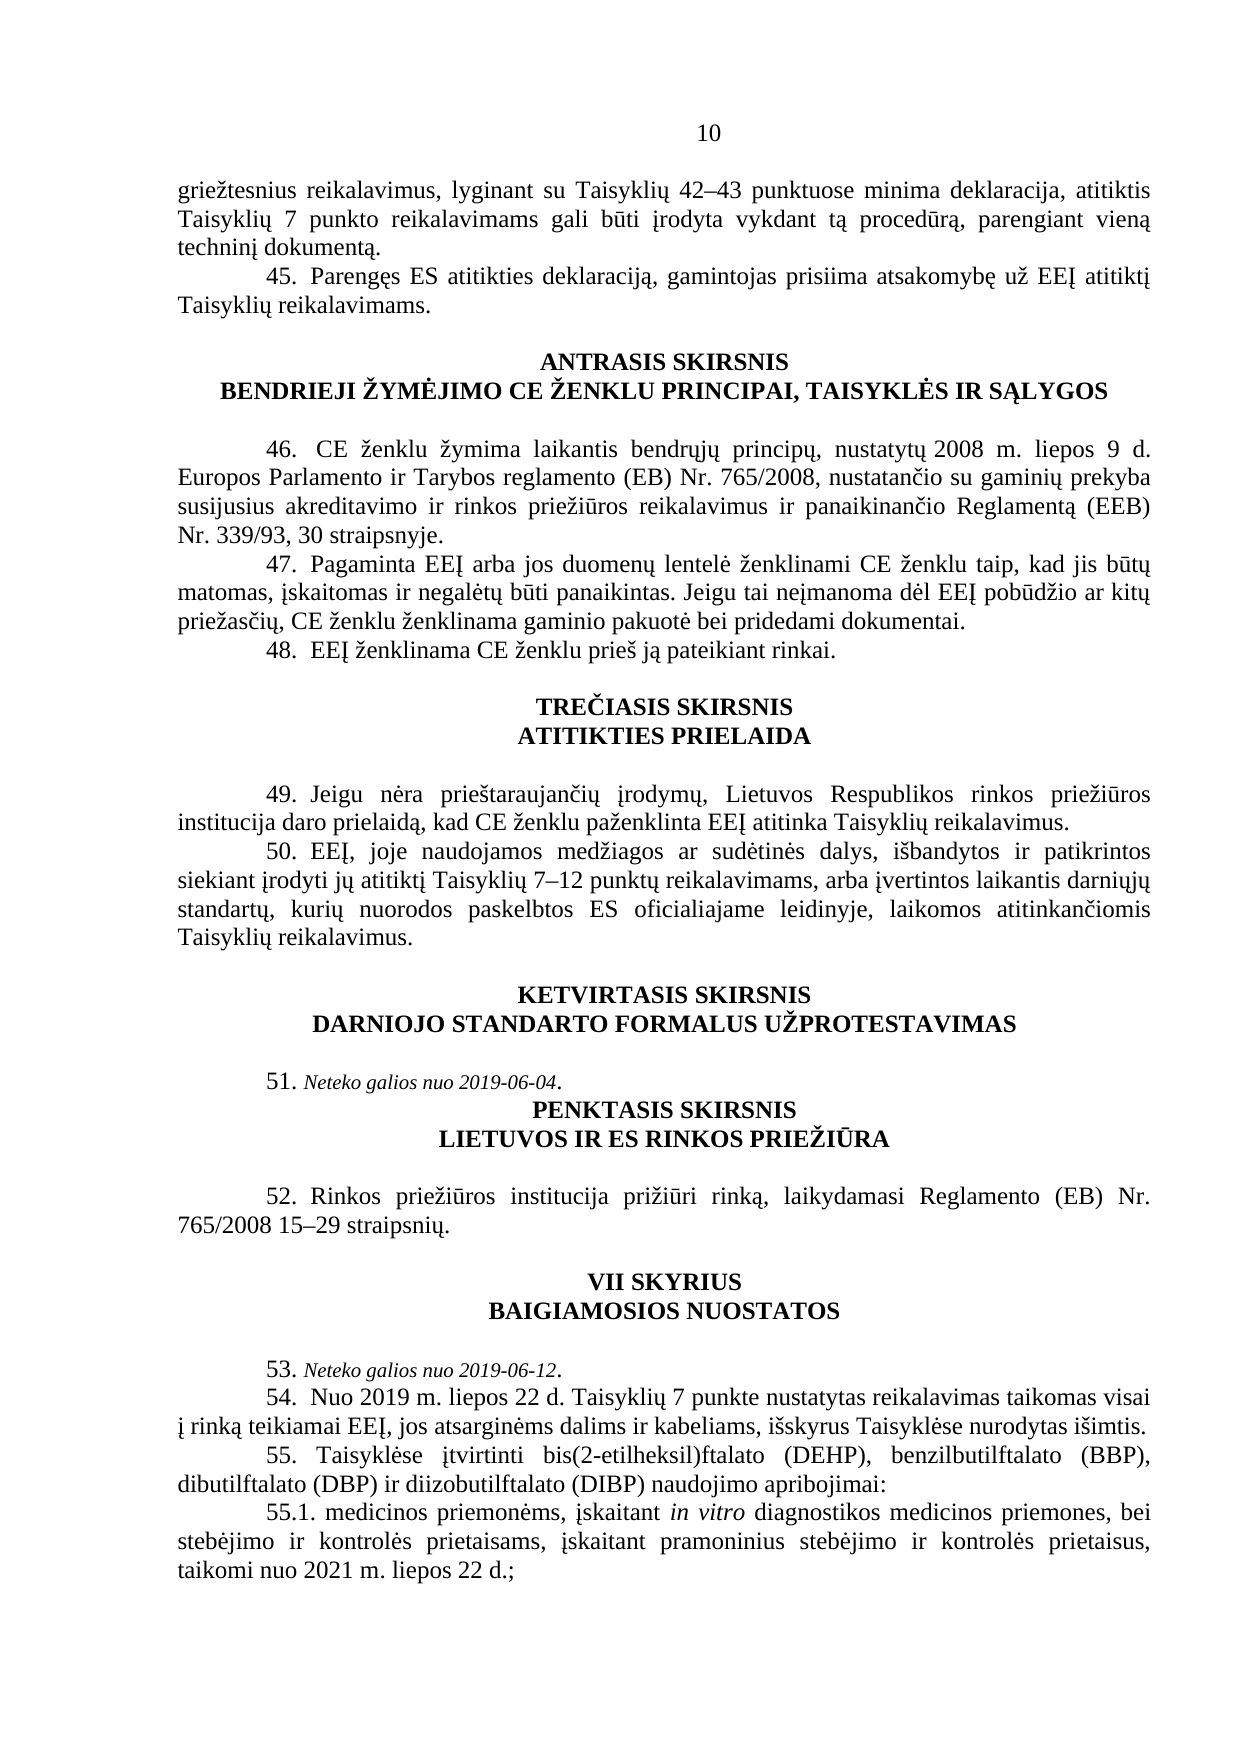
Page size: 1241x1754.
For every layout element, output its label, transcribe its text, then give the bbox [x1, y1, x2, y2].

text 51. Neteko galios nuo 2019-06-04. [177, 1066, 1152, 1095]
text VII skyrius [177, 1267, 1152, 1296]
text Atitikties prielaida [177, 721, 1152, 750]
text 50. EEĮ, joje naudojamos medžiagos ar sudėtinės dalys, išbandytos ir patikrintos siekiant įrodyti jų atitiktį Taisyklių 7–12 punktų reikalavimams, arba įvertintos laikantis darniųjų standartų, kurių nuorodos paskelbtos ES oficialiajame leidinyje, laikomos atitinkančiomis Taisyklių reikalavimus. [177, 836, 1152, 951]
text 52. Rinkos priežiūros institucija prižiūri rinką, laikydamasi Reglamento (EB) Nr. 765/2008 15–29 straipsnių. [177, 1181, 1152, 1239]
text Lietuvos ir ES Rinkos priežiūra [177, 1124, 1152, 1152]
text 55.1. medicinos priemonėms, įskaitant in vitro diagnostikos medicinos priemones, bei stebėjimo ir kontrolės prietaisams, įskaitant pramoninius stebėjimo ir kontrolės prietaisus, taikomi nuo 2021 m. liepos 22 d.; [177, 1497, 1152, 1584]
text Bendrieji žymėjimo CE ženklu principai, taisyklės ir sąlygos [177, 376, 1152, 405]
text 53. Neteko galios nuo 2019-06-12. [177, 1354, 1152, 1382]
text griežtesnius reikalavimus, lyginant su Taisyklių 42–43 punktuose minima deklaracija, atitiktis Taisyklių 7 punkto reikalavimams gali būti įrodyta vykdant tą procedūrą, parengiant vieną techninį dokumentą. [177, 175, 1152, 261]
text 49. Jeigu nėra prieštaraujančių įrodymų, Lietuvos Respublikos rinkos priežiūros institucija daro prielaidą, kad CE ženklu paženklinta EEĮ atitinka Taisyklių reikalavimus. [177, 779, 1152, 836]
text 47. Pagaminta EEĮ arba jos duomenų lentelė ženklinami CE ženklu taip, kad jis būtų matomas, įskaitomas ir negalėtų būti panaikintas. Jeigu tai neįmanoma dėl EEĮ pobūdžio ar kitų priežasčių, CE ženklu ženklinama gaminio pakuotė bei pridedami dokumentai. [177, 549, 1152, 635]
text 55. Taisyklėse įtvirtinti bis(2-etilheksil)ftalato (DEHP), benzilbutilftalato (BBP), dibutilftalato (DBP) ir diizobutilftalato (DIBP) naudojimo apribojimai: [177, 1440, 1152, 1497]
text 54. Nuo 2019 m. liepos 22 d. Taisyklių 7 punkte nustatytas reikalavimas taikomas visai į rinką teikiamai EEĮ, jos atsarginėms dalims ir kabeliams, išskyrus Taisyklėse nurodytas išimtis. [177, 1382, 1152, 1440]
text 48. EEĮ ženklinama CE ženklu prieš ją pateikiant rinkai. [177, 635, 1152, 664]
text KETVIRTASIS SKIRSNIS [177, 980, 1152, 1009]
text Darniojo standarto formalus užprotestavimas [177, 1009, 1152, 1037]
text antrasis SKIRSNIS [177, 347, 1152, 376]
text 45. Parengęs ES atitikties deklaraciją, gamintojas prisiima atsakomybę už EEĮ atitiktį Taisyklių reikalavimams. [177, 261, 1152, 319]
text 46. CE ženklu žymima laikantis bendrųjų principų, nustatytų 2008 m. liepos 9 d. Europos Parlamento ir Tarybos reglamento (EB) Nr. 765/2008, nustatančio su gaminių prekyba susijusius akreditavimo ir rinkos priežiūros reikalavimus ir panaikinančio Reglamentą (EEB) Nr. 339/93, 30 straipsnyje. [177, 434, 1152, 549]
text TREČIASIS SKIRSNIS [177, 692, 1152, 721]
text PENKTASIS SKIRSNIS [177, 1095, 1152, 1124]
text Baigiamosios nuostatos [177, 1296, 1152, 1325]
